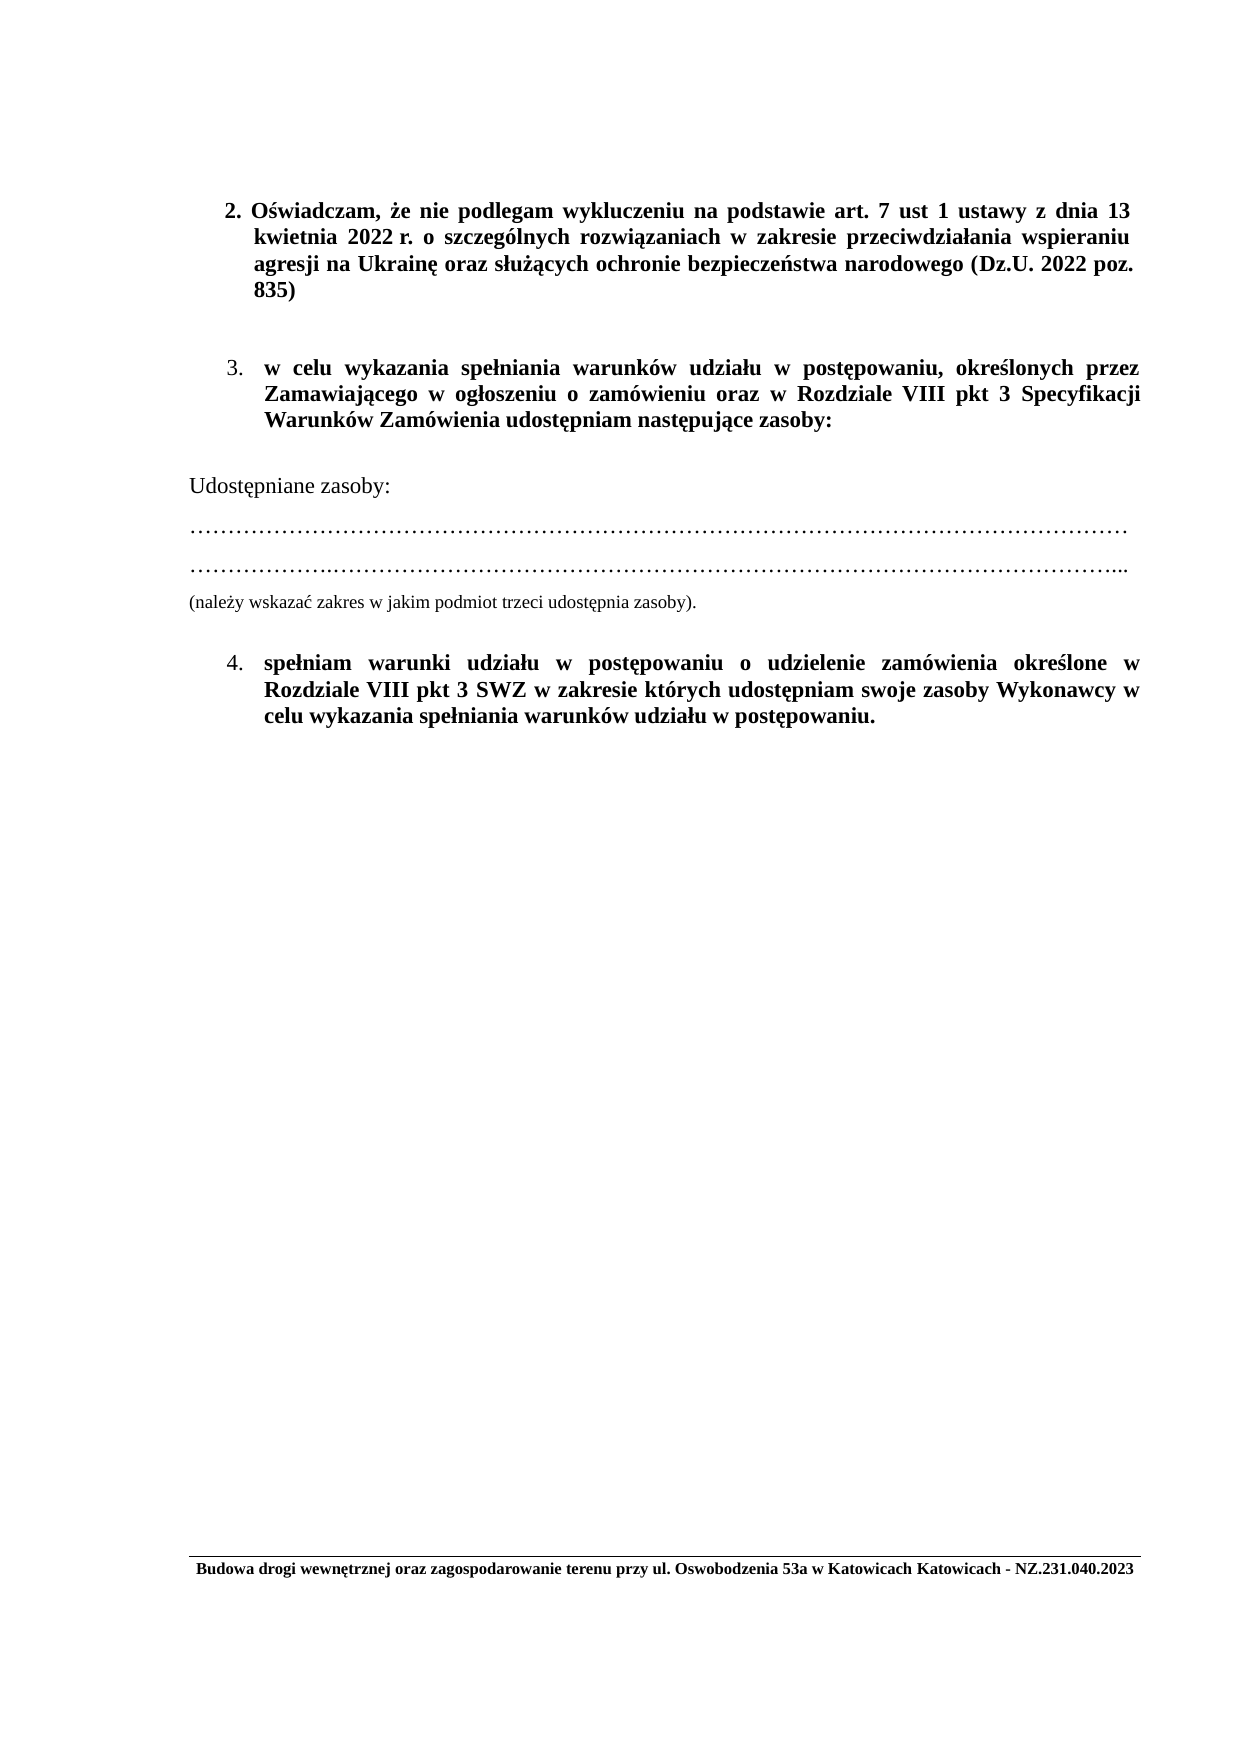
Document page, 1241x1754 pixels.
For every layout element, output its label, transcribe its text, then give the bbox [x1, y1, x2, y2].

text (należy wskazać zakres w jakim podmiot trzeci udostępnia zasoby). [189, 591, 1138, 612]
text …………………………………………………………………………………………………………………………….…………………………………………………………………………………………... [189, 512, 1138, 578]
list 2. Oświadczam, że nie podlegam wykluczeniu na podstawie art. 7 ust 1 ustawy z dnia 13 kwietnia 2022 r. o szczególnych rozwiązaniach w zakresie przeciwdziałania wspieraniu agresji na Ukrainę oraz służących ochronie bezpieczeństwa narodowego (Dz.U. 2022 poz. 835) [189, 197, 1141, 302]
list spełniam warunki udziału w postępowaniu o udzielenie zamówienia określone w Rozdziale VIII pkt 3 SWZ w zakresie których udostępniam swoje zasoby Wykonawcy w celu wykazania spełniania warunków udziału w postępowaniu. [226, 649, 1141, 728]
list w celu wykazania spełniania warunków udziału w postępowaniu, określonych przez Zamawiającego w ogłoszeniu o zamówieniu oraz w Rozdziale VIII pkt 3 Specyfikacji Warunków Zamówienia udostępniam następujące zasoby: [226, 354, 1141, 433]
text Udostępniane zasoby: [189, 472, 1138, 499]
